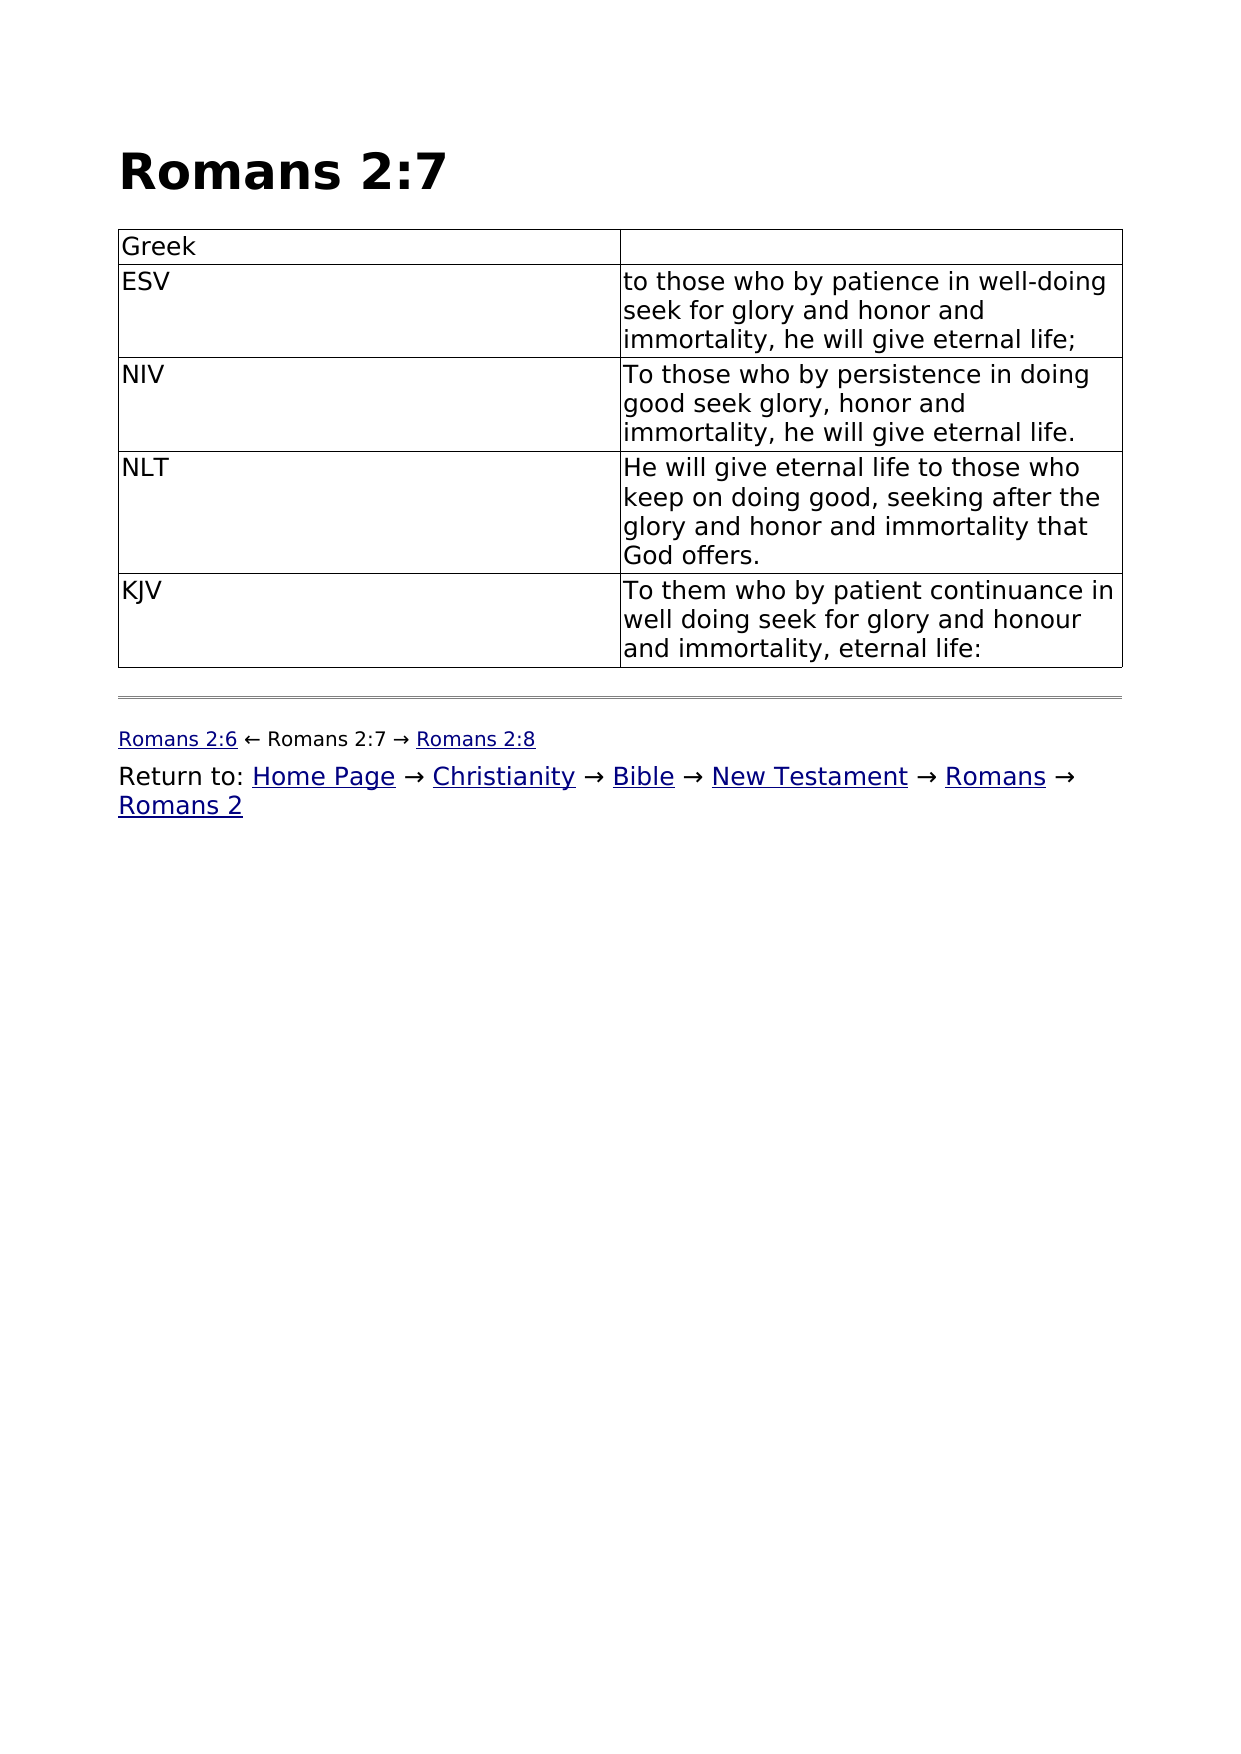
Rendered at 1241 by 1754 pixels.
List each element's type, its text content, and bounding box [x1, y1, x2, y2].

text Romans 2:6 ← Romans 2:7 → Romans 2:8 [118, 728, 1122, 762]
table_cell to those who by patience in well-doing seek for glory and honor and immortality, he will give eternal life; [621, 265, 1122, 357]
table_cell KJV [119, 574, 620, 667]
table_cell He will give eternal life to those who keep on doing good, seeking after the glory and honor and immortality that God offers. [621, 452, 1122, 573]
text Return to: Home Page → Christianity → Bible → New Testament → Romans → Romans 2 [118, 762, 1122, 820]
subtitle Romans 2:7 [118, 143, 1122, 201]
table_cell To those who by persistence in doing good seek glory, honor and immortality, he will give eternal life. [621, 358, 1122, 451]
table_cell NIV [119, 358, 620, 451]
table_header [621, 230, 1122, 264]
table_cell NLT [119, 452, 620, 573]
table_cell ESV [119, 265, 620, 357]
table_header Greek [119, 230, 620, 264]
table_cell To them who by patient continuance in well doing seek for glory and honour and immortality, eternal life: [621, 574, 1122, 667]
